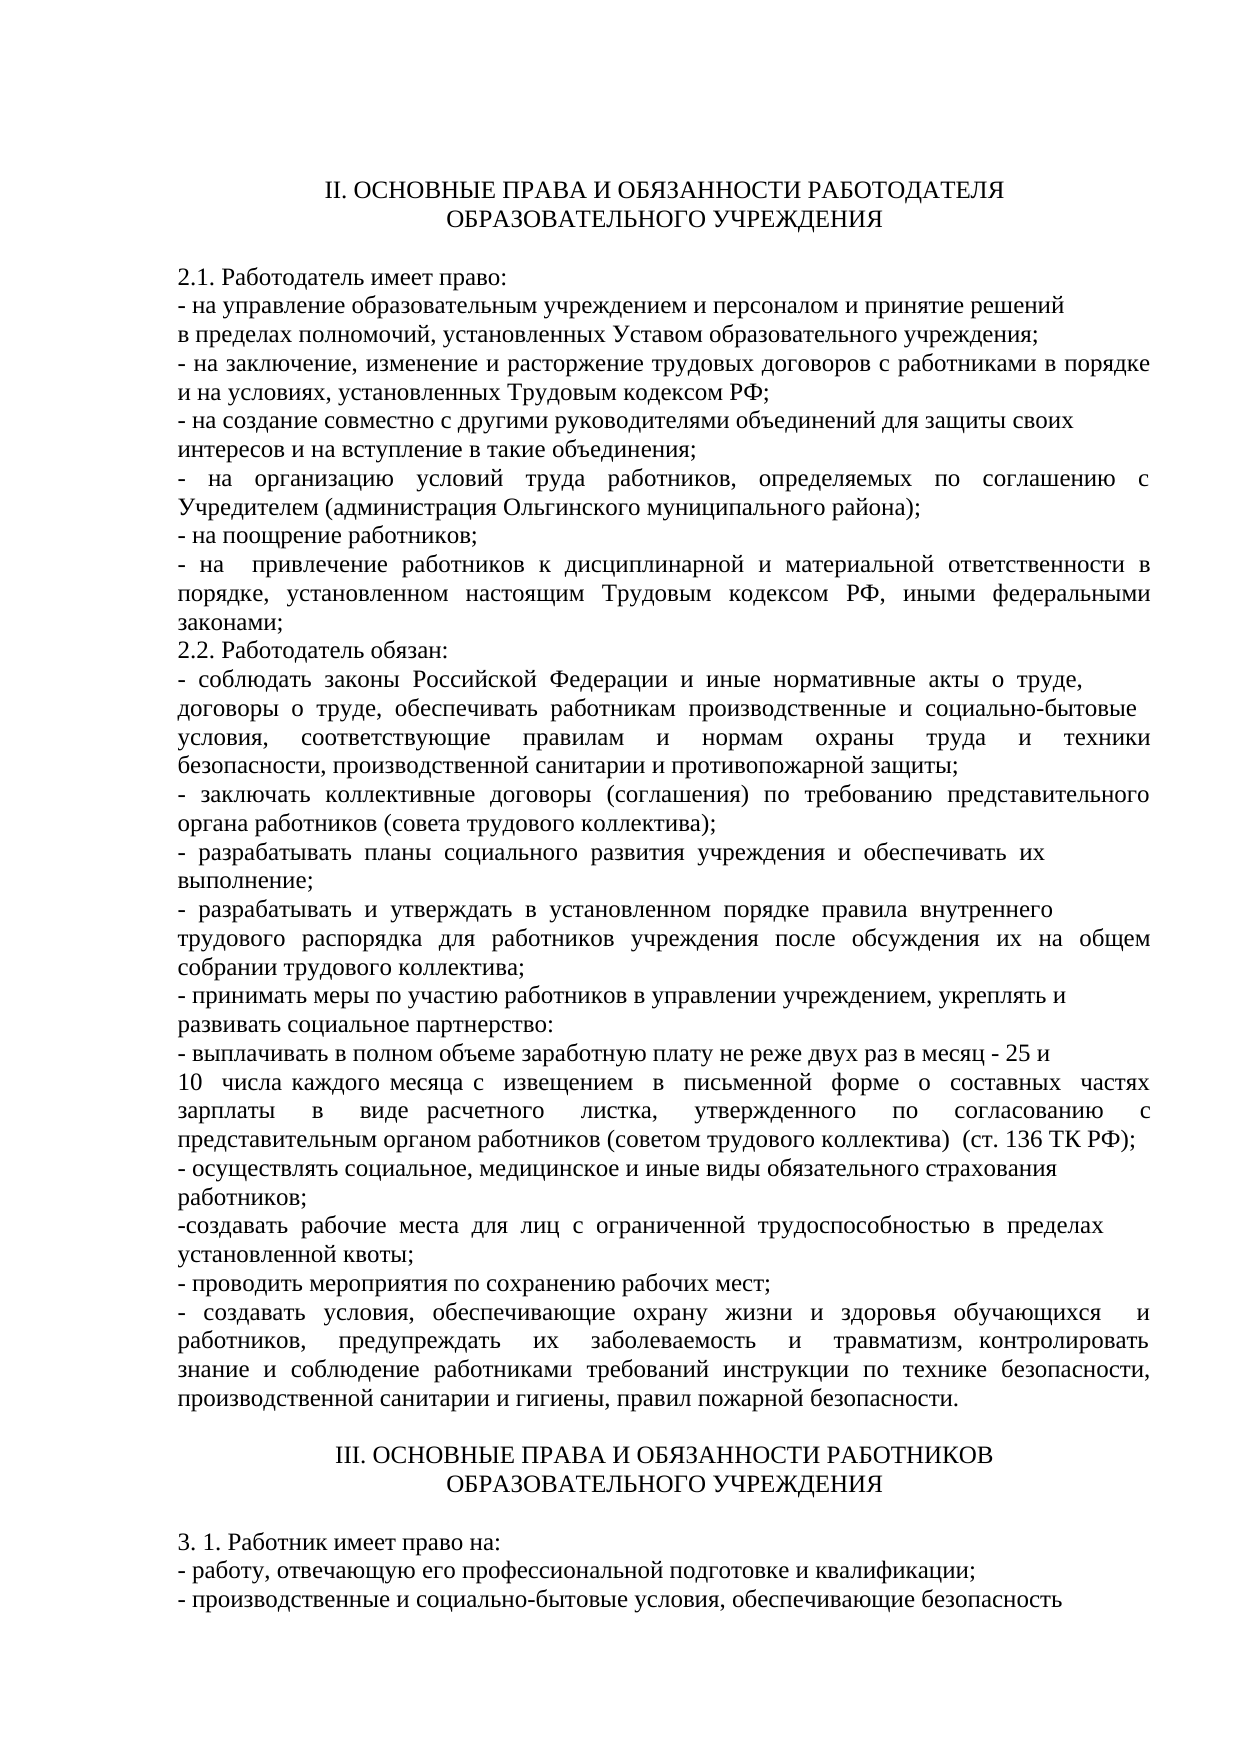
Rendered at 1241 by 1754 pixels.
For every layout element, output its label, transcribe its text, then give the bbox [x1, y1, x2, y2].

text - на управление образовательным учреждением и персоналом и принятие решений [177, 291, 1152, 319]
text установленной квоты; [177, 1239, 1152, 1268]
text - выплачивать в полном объеме заработную плату не реже двух раз в месяц - 25 и [177, 1038, 1152, 1067]
text - на поощрение работников; [177, 521, 1152, 549]
text - на привлечение работников к дисциплинарной и материальной ответственности в порядке, установленном настоящим Трудовым кодексом РФ, иными федеральными законами; [177, 549, 1152, 636]
text договоры о труде, обеспечивать работникам производственные и социально-бытовые [177, 693, 1152, 722]
text - производственные и социально-бытовые условия, обеспечивающие безопасность [177, 1584, 1152, 1613]
text - принимать меры по участию работников в управлении учреждением, укреплять и [177, 981, 1152, 1009]
text - осуществлять социальное, медицинское и иные виды обязательного страхования [177, 1153, 1152, 1182]
text работников; [177, 1182, 1152, 1211]
text интересов и на вступление в такие объединения; [177, 434, 1152, 463]
text - проводить мероприятия по сохранению рабочих мест; [177, 1268, 1152, 1297]
text в пределах полномочий, установленных Уставом образовательного учреждения; [177, 319, 1152, 348]
text - на заключение, изменение и расторжение трудовых договоров с работниками в порядке и на условиях, установленных Трудовым кодексом РФ; [177, 348, 1152, 406]
text - соблюдать законы Российской Федерации и иные нормативные акты о труде, [177, 664, 1152, 693]
text III. ОСНОВНЫЕ ПРАВА И ОБЯЗАННОСТИ РАБОТНИКОВ [177, 1441, 1152, 1469]
text 2.2. Работодатель обязан: [177, 636, 1152, 664]
text выполнение; [177, 866, 1152, 894]
text 10 числа каждого месяца с извещением в письменной форме о составных частях зарплаты в виде расчетного листка, утвержденного по согласованию с представительным органом работников (советом трудового коллектива) (ст. 136 ТК РФ); [177, 1067, 1152, 1153]
text 2.1. Работодатель имеет право: [177, 262, 1152, 291]
text - работу, отвечающую его профессиональной подготовке и квалификации; [177, 1556, 1152, 1584]
text - разрабатывать и утверждать в установленном порядке правила внутреннего [177, 894, 1152, 923]
text - создавать условия, обеспечивающие охрану жизни и здоровья обучающихся и работников, предупреждать их заболеваемость и травматизм, контролировать знание и соблюдение работниками требований инструкции по технике безопасности, производственной санитарии и гигиены, правил пожарной безопасности. [177, 1297, 1152, 1412]
text 3. 1. Работник имеет право на: [177, 1527, 1152, 1556]
text условия, соответствующие правилам и нормам охраны труда и техники безопасности, производственной санитарии и противопожарной защиты; [177, 722, 1152, 779]
text - на создание совместно с другими руководителями объединений для защиты своих [177, 406, 1152, 434]
text -создавать рабочие места для лиц с ограниченной трудоспособностью в пределах [177, 1211, 1152, 1239]
text ОБРАЗОВАТЕЛЬНОГО УЧРЕЖДЕНИЯ [177, 1469, 1152, 1498]
text трудового распорядка для работников учреждения после обсуждения их на общем собрании трудового коллектива; [177, 923, 1152, 981]
text - заключать коллективные договоры (соглашения) по требованию представительного органа работников (совета трудового коллектива); [177, 779, 1152, 837]
text развивать социальное партнерство: [177, 1009, 1152, 1038]
text ОБРАЗОВАТЕЛЬНОГО УЧРЕЖДЕНИЯ [177, 204, 1152, 233]
text - разрабатывать планы социального развития учреждения и обеспечивать их [177, 837, 1152, 866]
text - на организацию условий труда работников, определяемых по соглашению с Учредителем (администрация Ольгинского муниципального района); [177, 463, 1152, 521]
text II. ОСНОВНЫЕ ПРАВА И ОБЯЗАННОСТИ РАБОТОДАТЕЛЯ [177, 176, 1152, 204]
